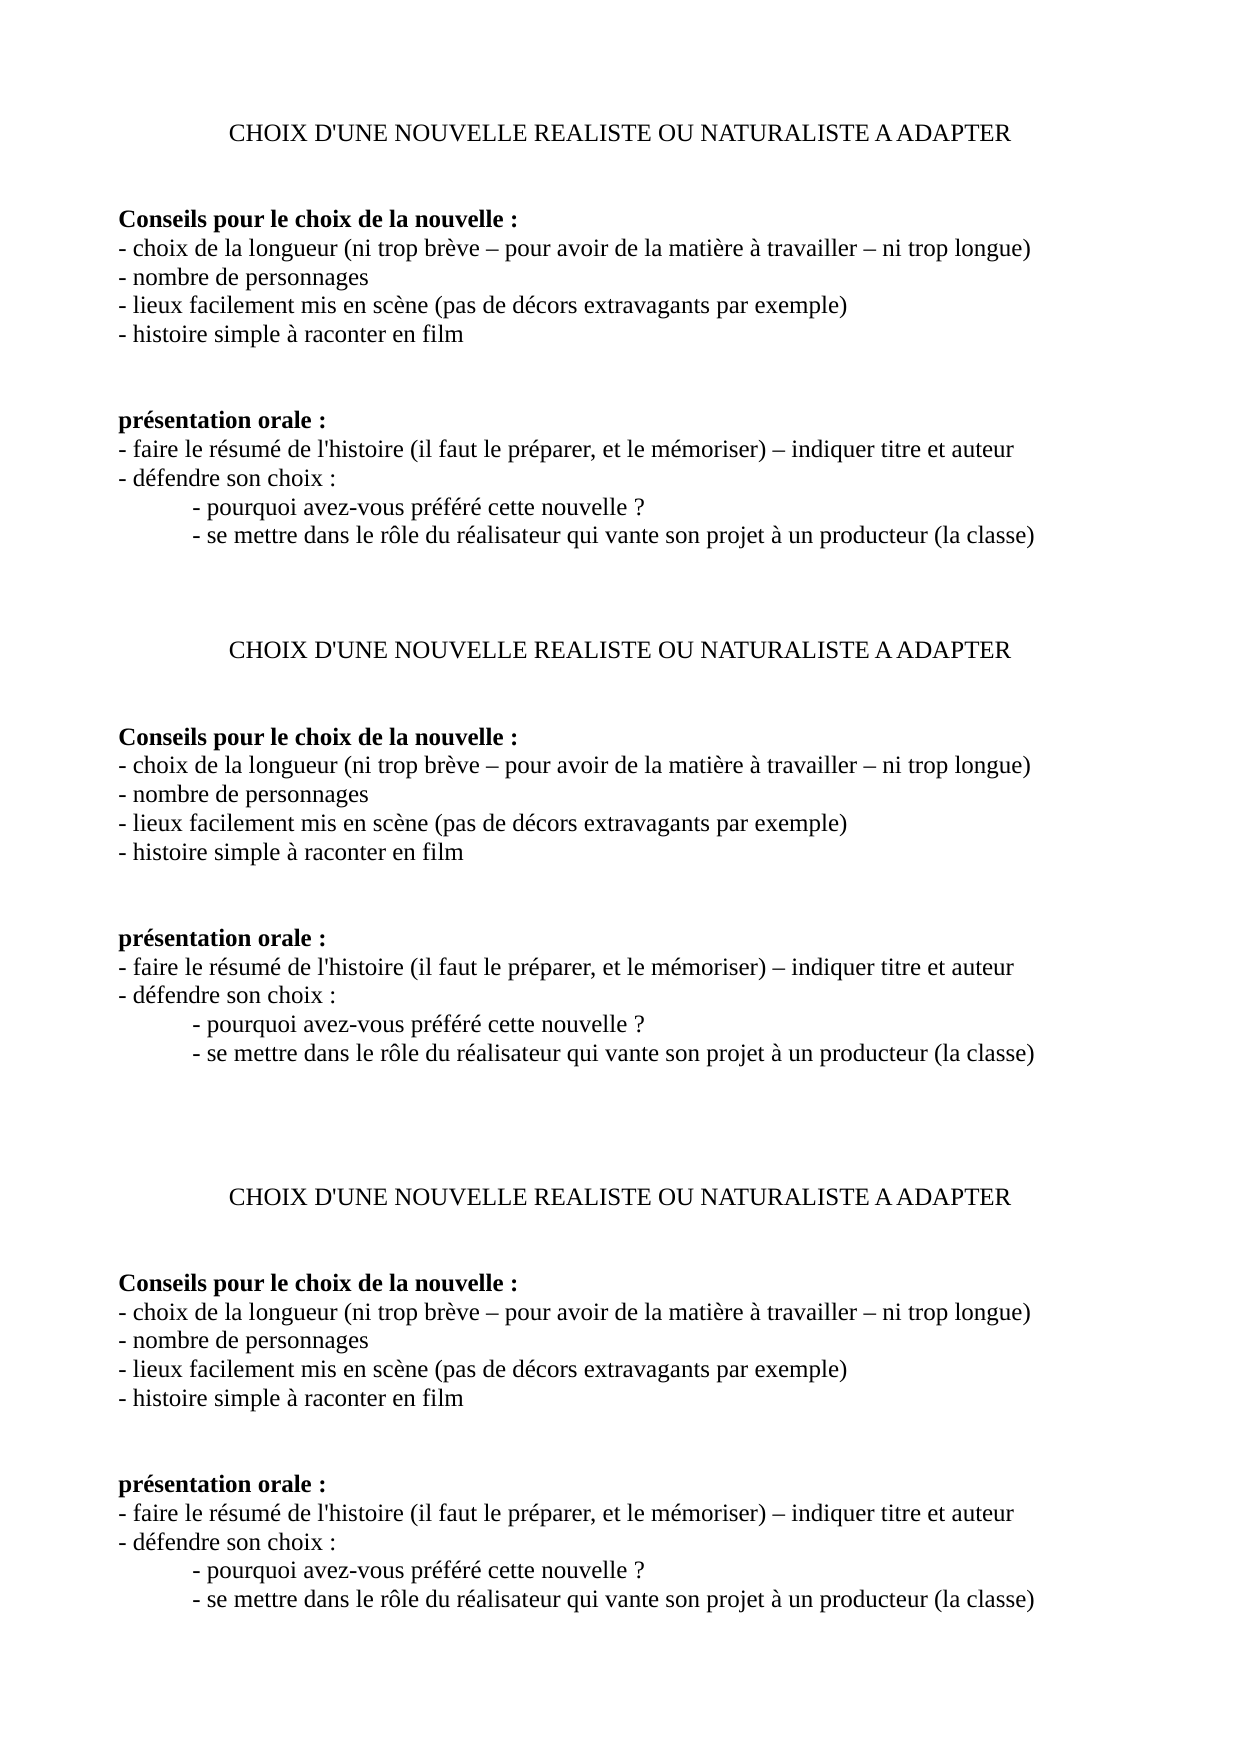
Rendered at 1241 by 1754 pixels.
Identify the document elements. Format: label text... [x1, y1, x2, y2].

text - pourquoi avez-vous préféré cette nouvelle ? [118, 1556, 1122, 1584]
text - nombre de personnages [118, 1326, 1122, 1354]
text - se mettre dans le rôle du réalisateur qui vante son projet à un producteur (la classe) [118, 1584, 1122, 1613]
text - nombre de personnages [118, 779, 1122, 808]
text - défendre son choix : [118, 1527, 1122, 1556]
text présentation orale : [118, 1469, 1122, 1498]
text - lieux facilement mis en scène (pas de décors extravagants par exemple) [118, 808, 1122, 837]
text CHOIX D'UNE NOUVELLE REALISTE OU NATURALISTE A ADAPTER [118, 636, 1122, 664]
text présentation orale : [118, 406, 1122, 434]
text - nombre de personnages [118, 262, 1122, 291]
text - se mettre dans le rôle du réalisateur qui vante son projet à un producteur (la classe) [118, 1038, 1122, 1067]
text - défendre son choix : [118, 981, 1122, 1009]
text - défendre son choix : [118, 463, 1122, 492]
text - pourquoi avez-vous préféré cette nouvelle ? [118, 492, 1122, 521]
text - choix de la longueur (ni trop brève – pour avoir de la matière à travailler – ni trop longue) [118, 233, 1122, 262]
text - histoire simple à raconter en film [118, 319, 1122, 348]
text - se mettre dans le rôle du réalisateur qui vante son projet à un producteur (la classe) [118, 521, 1122, 549]
text Conseils pour le choix de la nouvelle : [118, 1268, 1122, 1297]
text - faire le résumé de l'histoire (il faut le préparer, et le mémoriser) – indiquer titre et auteur [118, 434, 1122, 463]
text CHOIX D'UNE NOUVELLE REALISTE OU NATURALISTE A ADAPTER [118, 118, 1122, 147]
text - faire le résumé de l'histoire (il faut le préparer, et le mémoriser) – indiquer titre et auteur [118, 952, 1122, 981]
text - histoire simple à raconter en film [118, 1383, 1122, 1412]
text - choix de la longueur (ni trop brève – pour avoir de la matière à travailler – ni trop longue) [118, 751, 1122, 779]
text Conseils pour le choix de la nouvelle : [118, 722, 1122, 751]
text - lieux facilement mis en scène (pas de décors extravagants par exemple) [118, 291, 1122, 319]
text - pourquoi avez-vous préféré cette nouvelle ? [118, 1009, 1122, 1038]
text - choix de la longueur (ni trop brève – pour avoir de la matière à travailler – ni trop longue) [118, 1297, 1122, 1326]
text - histoire simple à raconter en film [118, 837, 1122, 866]
text - faire le résumé de l'histoire (il faut le préparer, et le mémoriser) – indiquer titre et auteur [118, 1498, 1122, 1527]
text présentation orale : [118, 923, 1122, 952]
text CHOIX D'UNE NOUVELLE REALISTE OU NATURALISTE A ADAPTER [118, 1182, 1122, 1211]
text - lieux facilement mis en scène (pas de décors extravagants par exemple) [118, 1354, 1122, 1383]
text Conseils pour le choix de la nouvelle : [118, 204, 1122, 233]
